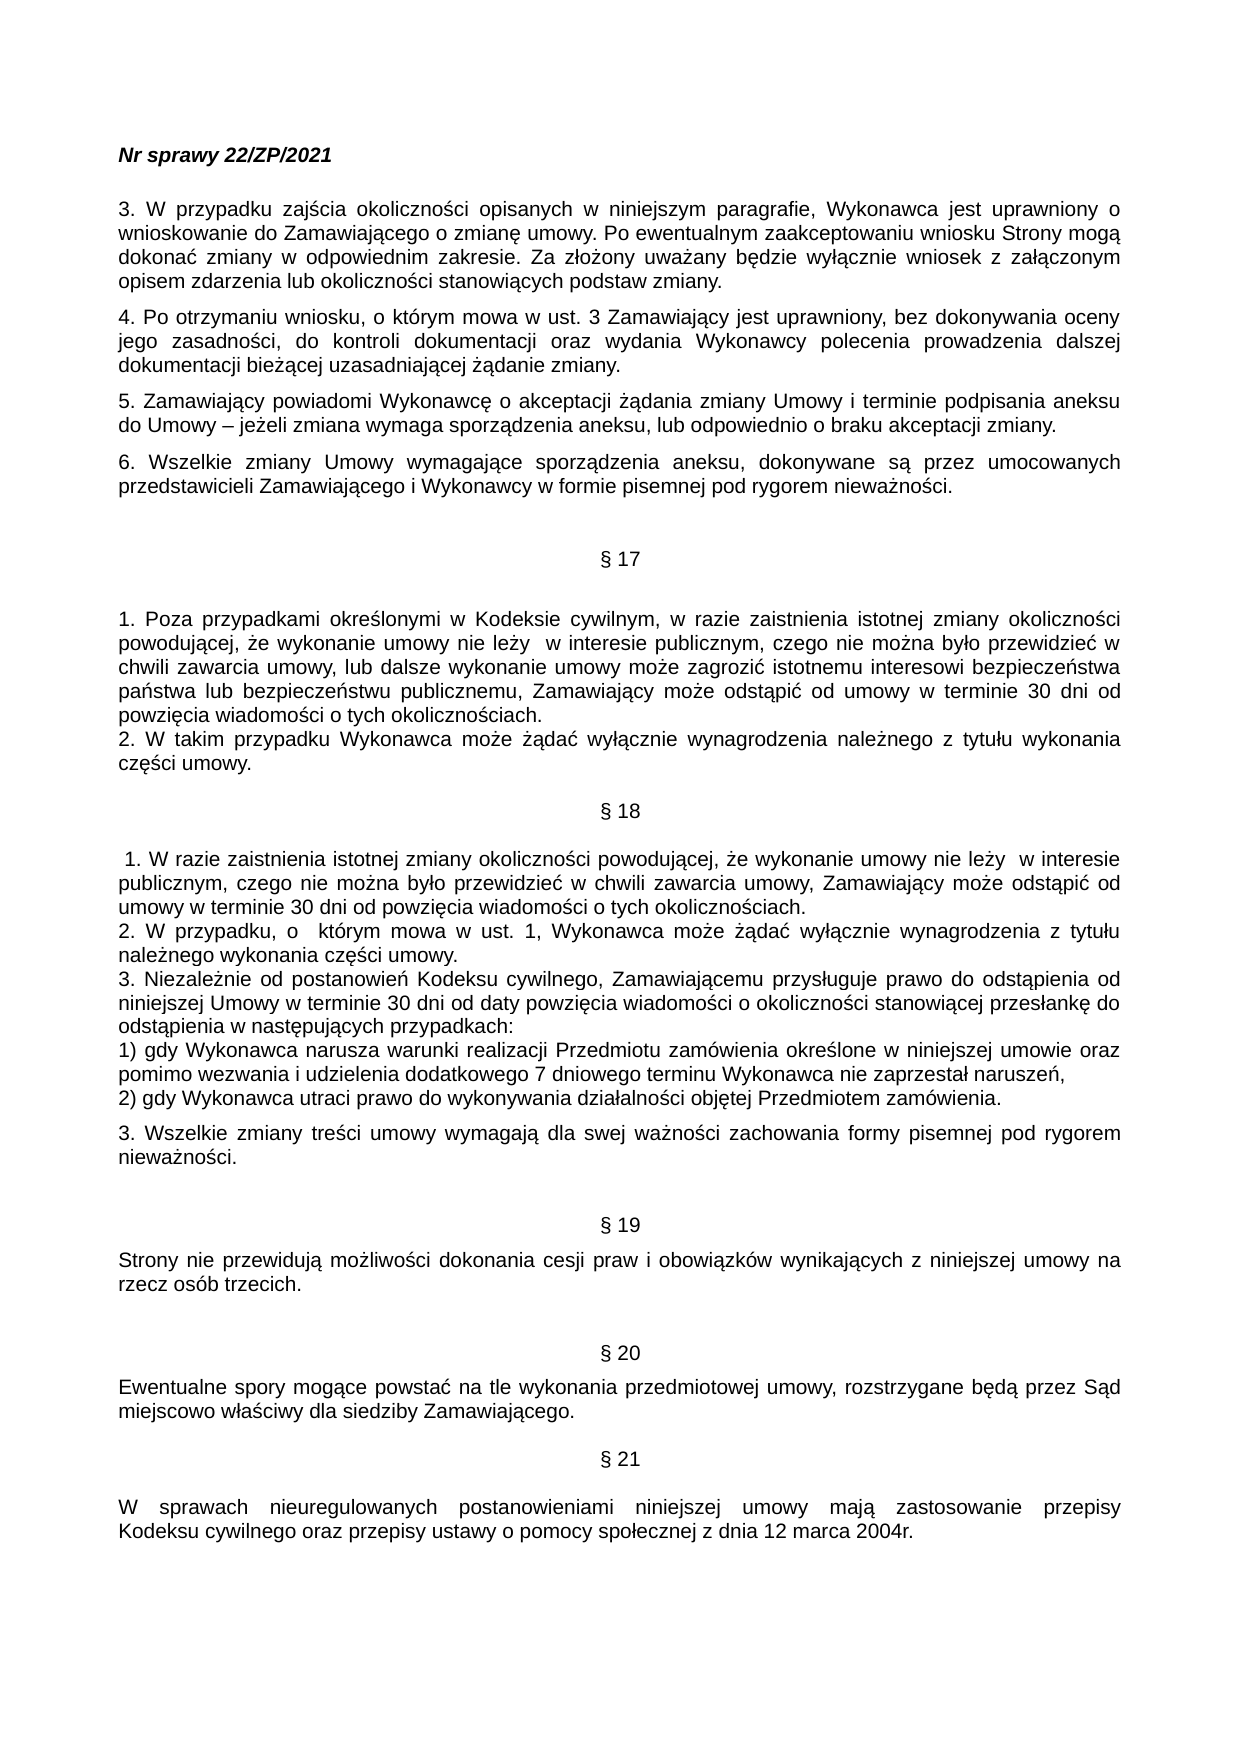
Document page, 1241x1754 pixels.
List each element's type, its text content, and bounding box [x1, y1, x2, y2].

text § 21 [118, 1447, 1122, 1471]
text 6. Wszelkie zmiany Umowy wymagające sporządzenia aneksu, dokonywane są przez umocowanych przedstawicieli Zamawiającego i Wykonawcy w formie pisemnej pod rygorem nieważności. [118, 450, 1122, 498]
text 3. Wszelkie zmiany treści umowy wymagają dla swej ważności zachowania formy pisemnej pod rygorem nieważności. [118, 1121, 1122, 1168]
text 2) gdy Wykonawca utraci prawo do wykonywania działalności objętej Przedmiotem zamówienia. [118, 1086, 1122, 1110]
text 1) gdy Wykonawca narusza warunki realizacji Przedmiotu zamówienia określone w niniejszej umowie oraz pomimo wezwania i udzielenia dodatkowego 7 dniowego terminu Wykonawca nie zaprzestał naruszeń, [118, 1038, 1122, 1086]
list 1. Poza przypadkami określonymi w Kodeksie cywilnym, w razie zaistnienia istotnej zmiany okoliczności powodującej, że wykonanie umowy nie leży w interesie publicznym, czego nie można było przewidzieć w chwili zawarcia umowy, lub dalsze wykonanie umowy może zagrozić istotnemu interesowi bezpieczeństwa państwa lub bezpieczeństwu publicznemu, Zamawiający może odstąpić od umowy w terminie 30 dni od powzięcia wiadomości o tych okolicznościach. [118, 607, 1122, 727]
text Strony nie przewidują możliwości dokonania cesji praw i obowiązków wynikających z niniejszej umowy na rzecz osób trzecich. [118, 1248, 1122, 1296]
text § 19 [118, 1213, 1122, 1237]
text § 17 [118, 547, 1122, 571]
text § 18 [118, 799, 1122, 823]
text Ewentualne spory mogące powstać na tle wykonania przedmiotowej umowy, rozstrzygane będą przez Sąd miejscowo właściwy dla siedziby Zamawiającego. [118, 1375, 1122, 1423]
text 1. W razie zaistnienia istotnej zmiany okoliczności powodującej, że wykonanie umowy nie leży w interesie publicznym, czego nie można było przewidzieć w chwili zawarcia umowy, Zamawiający może odstąpić od umowy w terminie 30 dni od powzięcia wiadomości o tych okolicznościach. [118, 847, 1122, 918]
text 3. Niezależnie od postanowień Kodeksu cywilnego, Zamawiającemu przysługuje prawo do odstąpienia od niniejszej Umowy w terminie 30 dni od daty powzięcia wiadomości o okoliczności stanowiącej przesłankę do odstąpienia w następujących przypadkach: [118, 966, 1122, 1038]
text 5. Zamawiający powiadomi Wykonawcę o akceptacji żądania zmiany Umowy i terminie podpisania aneksu do Umowy – jeżeli zmiana wymaga sporządzenia aneksu, lub odpowiednio o braku akceptacji zmiany. [118, 389, 1122, 437]
text 2. W przypadku, o którym mowa w ust. 1, Wykonawca może żądać wyłącznie wynagrodzenia z tytułu należnego wykonania części umowy. [118, 918, 1122, 966]
text 3. W przypadku zajścia okoliczności opisanych w niniejszym paragrafie, Wykonawca jest uprawniony o wnioskowanie do Zamawiającego o zmianę umowy. Po ewentualnym zaakceptowaniu wniosku Strony mogą dokonać zmiany w odpowiednim zakresie. Za złożony uważany będzie wyłącznie wniosek z załączonym opisem zdarzenia lub okoliczności stanowiących podstaw zmiany. [118, 197, 1122, 292]
text 4. Po otrzymaniu wniosku, o którym mowa w ust. 3 Zamawiający jest uprawniony, bez dokonywania oceny jego zasadności, do kontroli dokumentacji oraz wydania Wykonawcy polecenia prowadzenia dalszej dokumentacji bieżącej uzasadniającej żądanie zmiany. [118, 305, 1122, 377]
list 2. W takim przypadku Wykonawca może żądać wyłącznie wynagrodzenia należnego z tytułu wykonania części umowy. [118, 727, 1122, 775]
text W sprawach nieuregulowanych postanowieniami niniejszej umowy mają zastosowanie przepisy Kodeksu cywilnego oraz przepisy ustawy o pomocy społecznej z dnia 12 marca 2004r. [118, 1494, 1122, 1542]
text § 20 [118, 1340, 1122, 1364]
